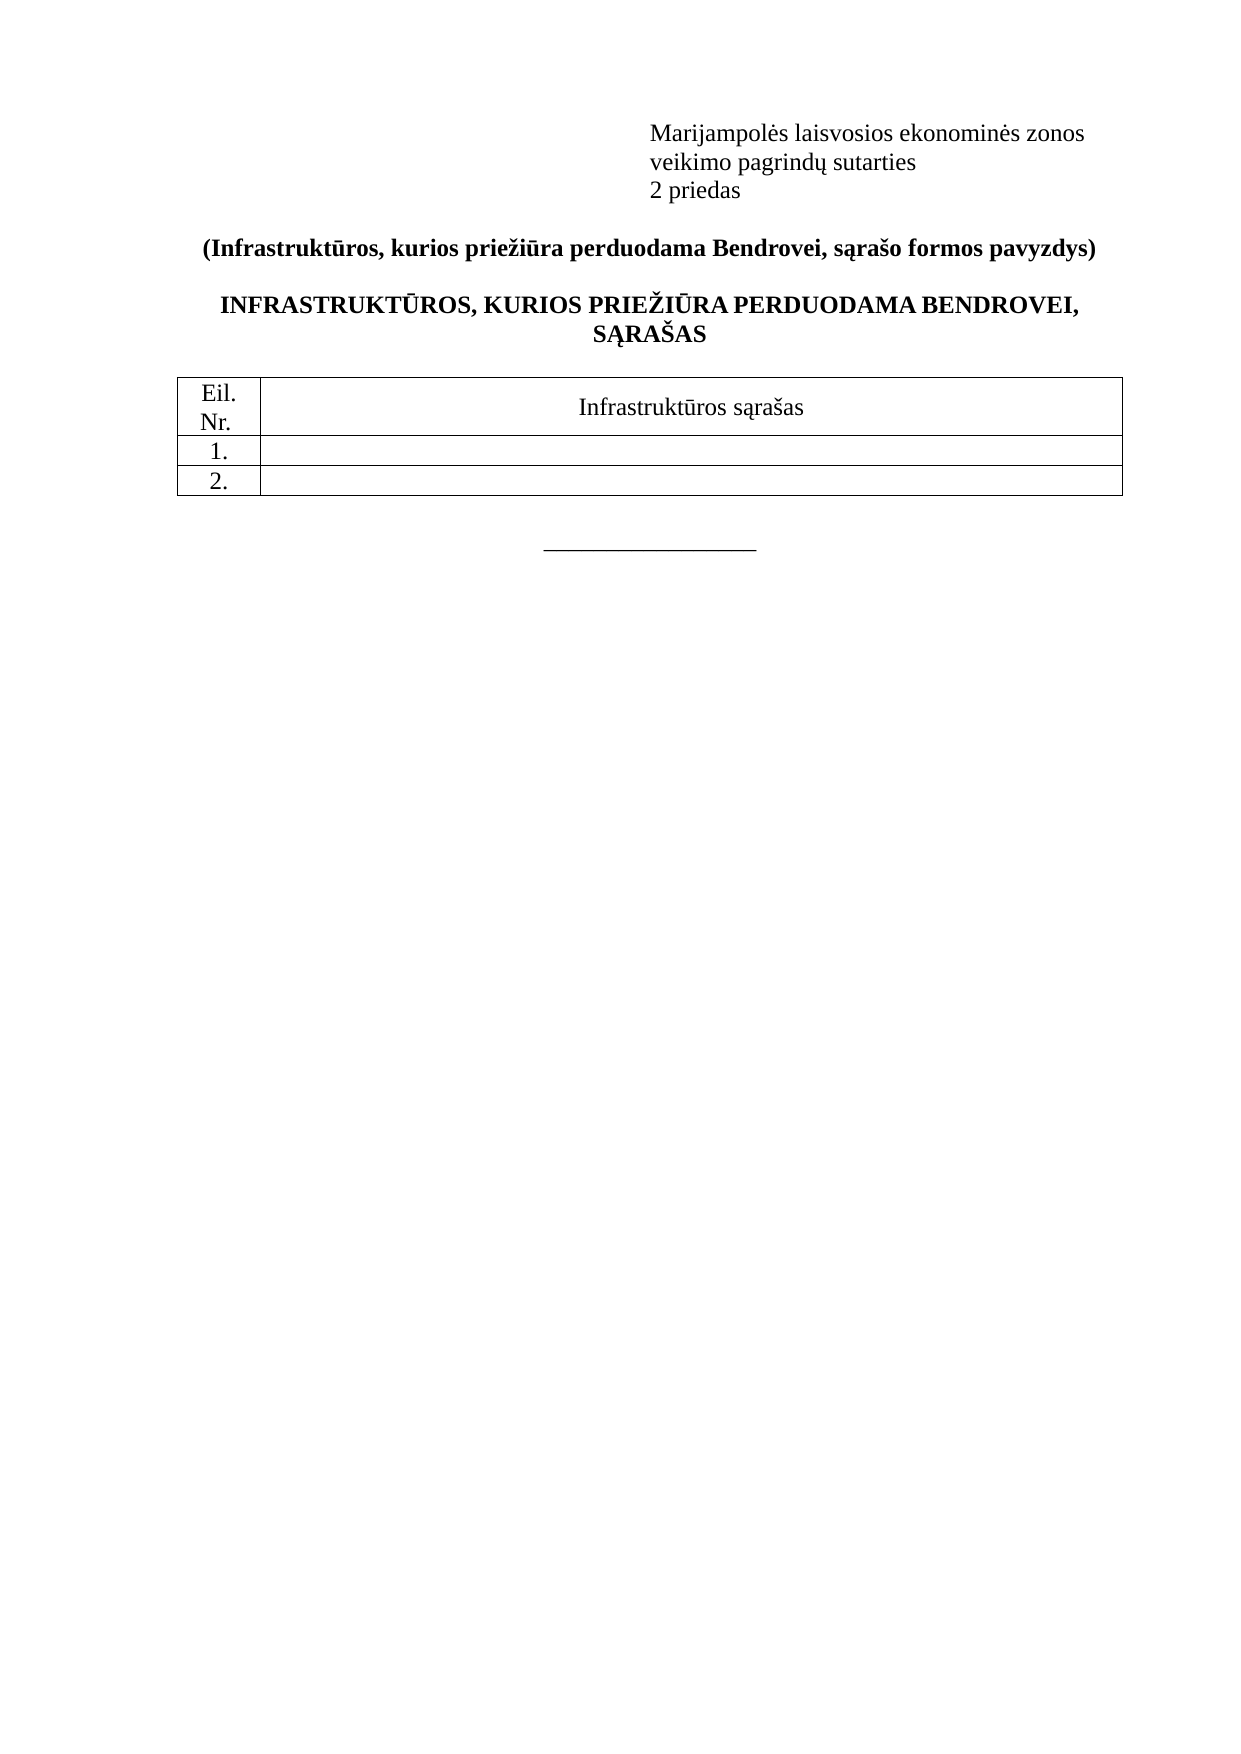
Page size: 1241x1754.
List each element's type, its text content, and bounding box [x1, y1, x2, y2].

table_cell [261, 436, 1122, 465]
table_cell 1. [178, 436, 260, 465]
text (Infrastruktūros, kurios priežiūra perduodama Bendrovei, sąrašo formos pavyzdys) [177, 233, 1122, 262]
text Marijampolės laisvosios ekonominės zonos [649, 118, 1122, 147]
table_cell [261, 466, 1122, 495]
text veikimo pagrindų sutarties [649, 147, 1122, 176]
table_header Eil. Nr. [178, 378, 260, 435]
table_header Infrastruktūros sąrašas [261, 378, 1122, 435]
text 2 priedas [649, 176, 1122, 204]
text Infrastruktūros, kurios priežiūra perduodama bendrovei, sąrašas [177, 291, 1122, 348]
table_cell 2. [178, 466, 260, 495]
text _________________ [177, 525, 1122, 553]
